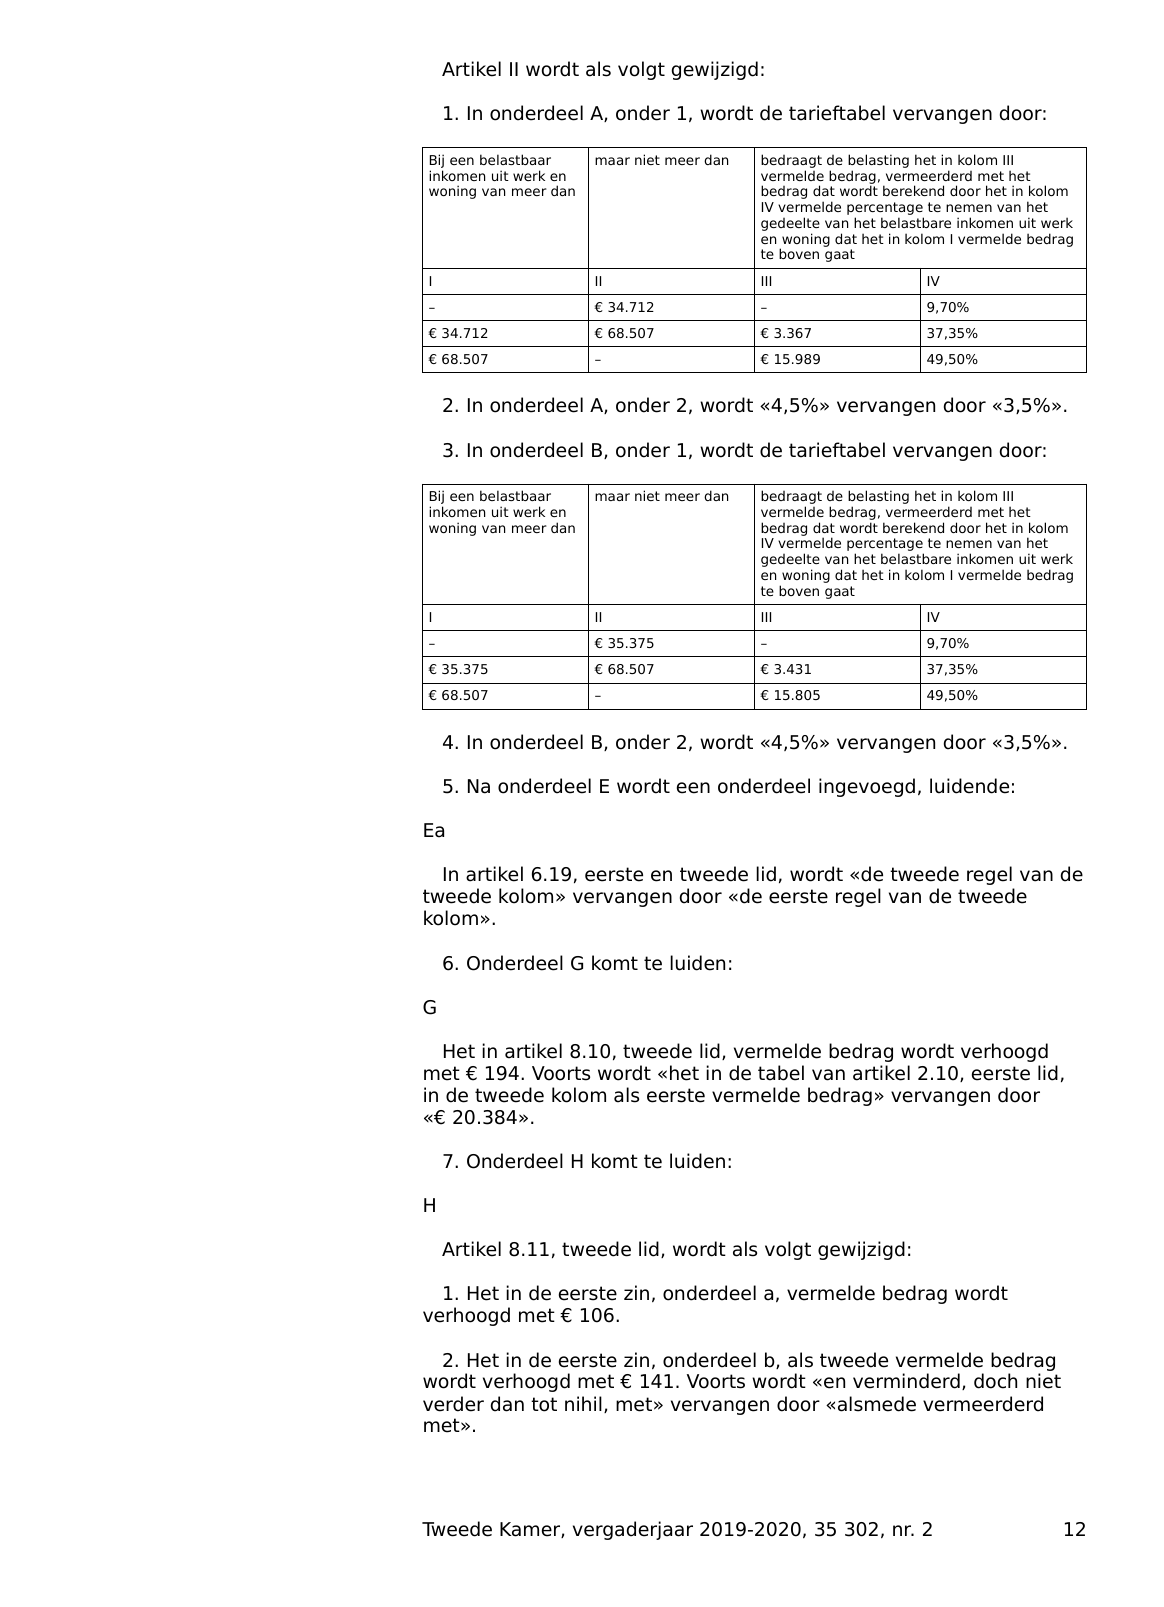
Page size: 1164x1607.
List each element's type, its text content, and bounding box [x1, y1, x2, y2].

table_cell – [423, 631, 588, 656]
table_cell € 15.989 [755, 347, 920, 372]
table_header bedraagt de belasting het in kolom III vermelde bedrag, vermeerderd met het bedrag dat wordt berekend door het in kolom IV vermelde percentage te nemen van het gedeelte van het belastbare inkomen uit werk en woning dat het in kolom I vermelde bedrag te boven gaat [755, 148, 1086, 268]
table_cell € 68.507 [423, 684, 588, 708]
text Het in artikel 8.10, tweede lid, vermelde bedrag wordt verhoogd met € 194. Voorts wordt «het in de tabel van artikel 2.10, eerste lid, in de tweede kolom als eerste vermelde bedrag» vervangen door «€ 20.384». [422, 1041, 1087, 1129]
table_header bedraagt de belasting het in kolom III vermelde bedrag, vermeerderd met het bedrag dat wordt berekend door het in kolom IV vermelde percentage te nemen van het gedeelte van het belastbare inkomen uit werk en woning dat het in kolom I vermelde bedrag te boven gaat [755, 485, 1086, 604]
table_cell – [423, 295, 588, 320]
table_cell € 34.712 [423, 321, 588, 346]
table_cell I [423, 269, 588, 294]
table_cell 37,35% [921, 321, 1086, 346]
text Artikel II wordt als volgt gewijzigd: [422, 59, 1087, 81]
text Ea [422, 820, 1087, 842]
table_cell – [589, 684, 754, 708]
text 1. Het in de eerste zin, onderdeel a, vermelde bedrag wordt verhoogd met € 106. [422, 1283, 1087, 1327]
table_cell – [755, 631, 920, 656]
table_cell 9,70% [921, 631, 1086, 656]
table_cell – [589, 347, 754, 372]
table_cell € 35.375 [589, 631, 754, 656]
text G [422, 997, 1087, 1018]
text 2. In onderdeel A, onder 2, wordt «4,5%» vervangen door «3,5%». [422, 395, 1087, 417]
table_cell € 35.375 [423, 657, 588, 682]
table_header maar niet meer dan [589, 148, 754, 268]
text 3. In onderdeel B, onder 1, wordt de tarieftabel vervangen door: [422, 439, 1087, 462]
table_cell II [589, 605, 754, 630]
text 6. Onderdeel G komt te luiden: [422, 952, 1087, 974]
text 1. In onderdeel A, onder 1, wordt de tarieftabel vervangen door: [422, 103, 1087, 125]
table_cell 49,50% [921, 347, 1086, 372]
table_cell € 3.367 [755, 321, 920, 346]
table_cell I [423, 605, 588, 630]
table_header maar niet meer dan [589, 485, 754, 604]
table_cell € 68.507 [423, 347, 588, 372]
table_cell € 68.507 [589, 321, 754, 346]
text 5. Na onderdeel E wordt een onderdeel ingevoegd, luidende: [422, 776, 1087, 798]
table_cell 49,50% [921, 684, 1086, 708]
table_cell IV [921, 269, 1086, 294]
table_cell III [755, 605, 920, 630]
text H [422, 1195, 1087, 1217]
text 7. Onderdeel H komt te luiden: [422, 1151, 1087, 1173]
table_cell € 68.507 [589, 657, 754, 682]
table_cell III [755, 269, 920, 294]
table_cell 9,70% [921, 295, 1086, 320]
text 2. Het in de eerste zin, onderdeel b, als tweede vermelde bedrag wordt verhoogd met € 141. Voorts wordt «en verminderd, doch niet verder dan tot nihil, met» vervangen door «alsmede vermeerderd met». [422, 1349, 1087, 1437]
table_cell € 34.712 [589, 295, 754, 320]
text 4. In onderdeel B, onder 2, wordt «4,5%» vervangen door «3,5%». [422, 732, 1087, 754]
table_cell € 3.431 [755, 657, 920, 682]
table_cell – [755, 295, 920, 320]
table_cell € 15.805 [755, 684, 920, 708]
table_cell IV [921, 605, 1086, 630]
table_header Bij een belastbaar inkomen uit werk en woning van meer dan [423, 485, 588, 604]
text In artikel 6.19, eerste en tweede lid, wordt «de tweede regel van de tweede kolom» vervangen door «de eerste regel van de tweede kolom». [422, 864, 1087, 930]
table_header Bij een belastbaar inkomen uit werk en woning van meer dan [423, 148, 588, 268]
table_cell II [589, 269, 754, 294]
text Artikel 8.11, tweede lid, wordt als volgt gewijzigd: [422, 1239, 1087, 1261]
table_cell 37,35% [921, 657, 1086, 682]
